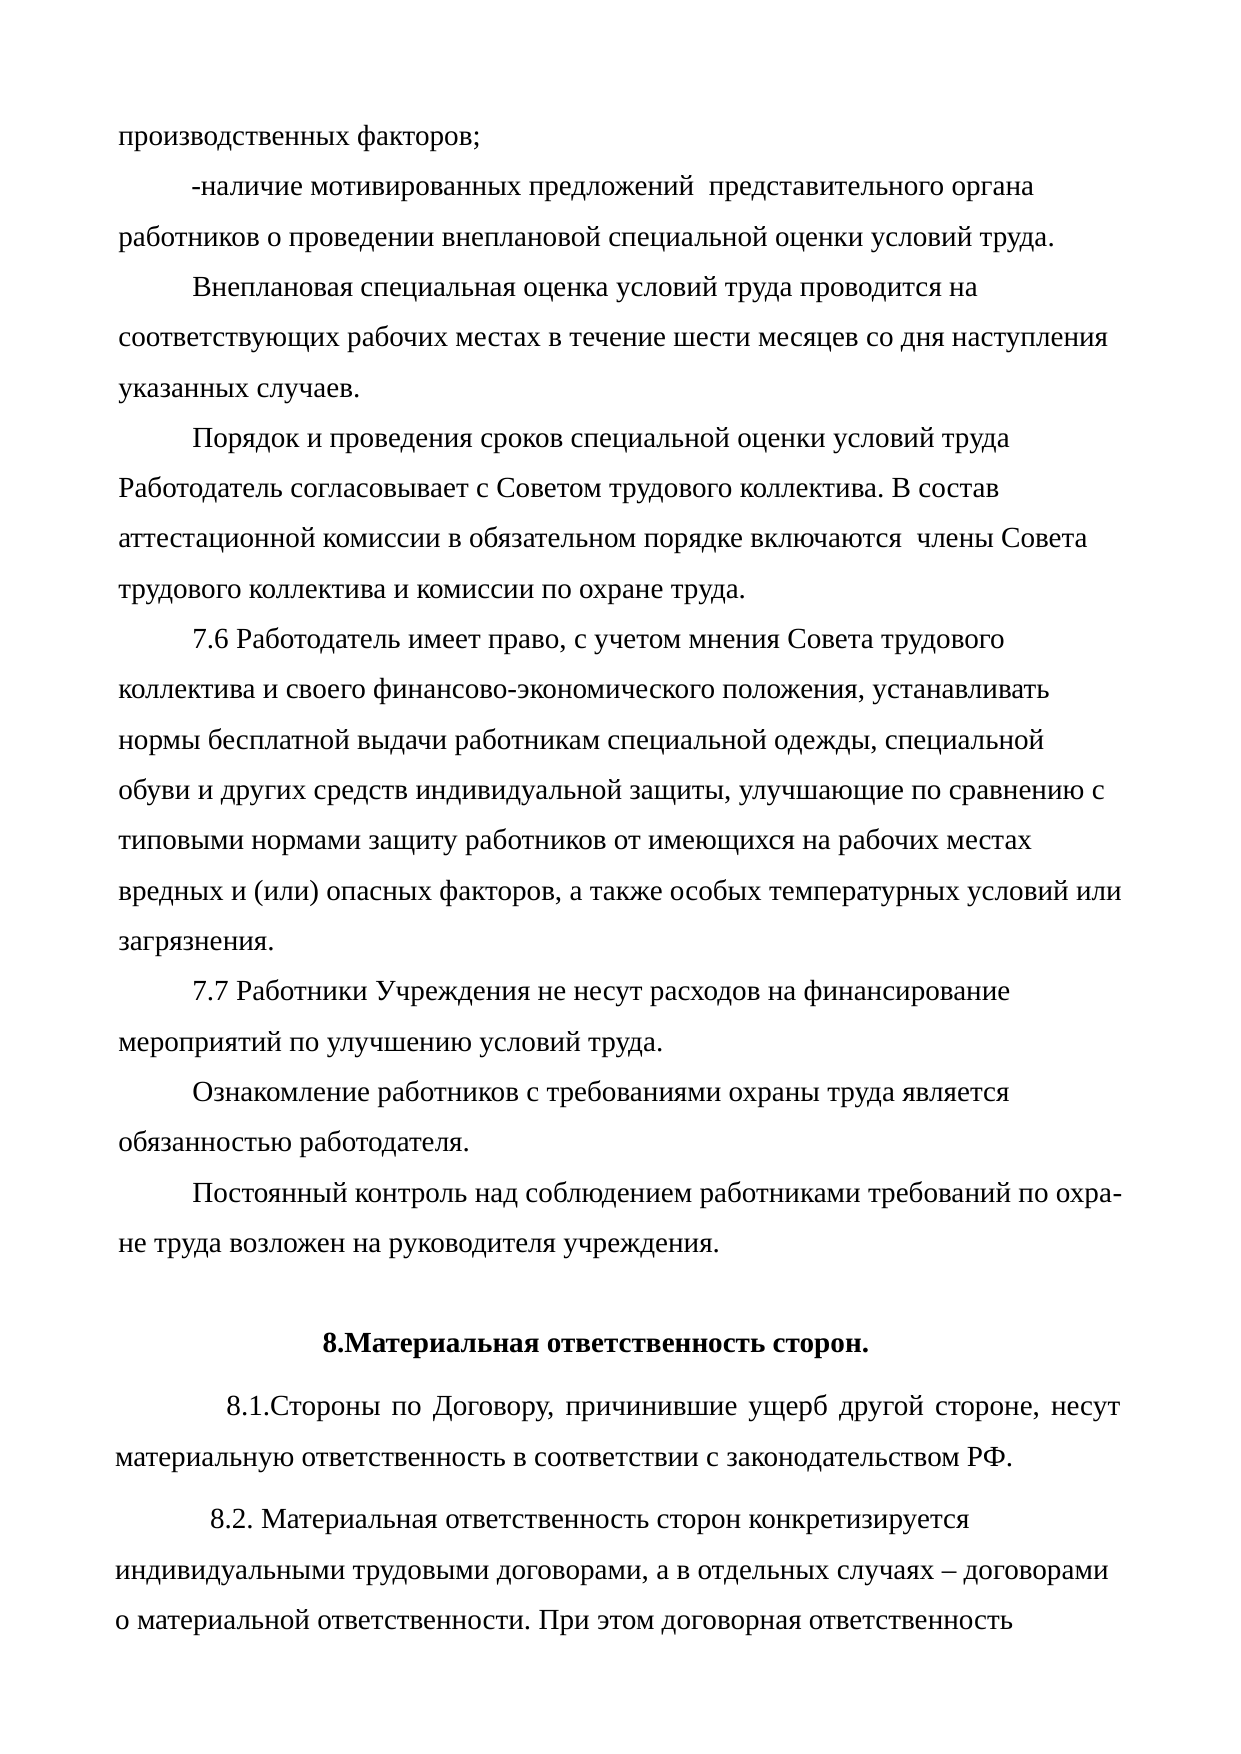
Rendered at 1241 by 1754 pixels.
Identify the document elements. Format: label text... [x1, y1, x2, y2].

text Внеплановая специальная оценка условий труда проводится на соответствующих рабочих местах в течение шести месяцев со дня наступления указанных случаев. [118, 269, 1122, 403]
text Постоянный контроль над соблюдением работниками требований по охра­не труда возложен на руководителя учреждения. [118, 1175, 1122, 1258]
text 7.6 Работодатель имеет право, с учетом мнения Совета трудового коллектива и своего финансово-экономического положения, устанавливать нормы бесплатной выдачи работникам специальной одежды, специальной обуви и других средств индивидуальной защиты, улучшающие по сравнению с типовыми нормами защиту работников от имеющихся на рабочих местах вредных и (или) опасных факторов, а также особых температурных условий или загрязнения. [118, 621, 1122, 957]
text производственных факторов; [118, 118, 1122, 152]
text 8.2. Материальная ответственность сторон конкретизируется индивидуальными трудовыми договорами, а в отдельных случаях – договорами о материальной ответственности. При этом договорная ответственность [115, 1502, 1122, 1636]
text 8.Материальная ответственность сторон. [118, 1326, 1122, 1359]
text -наличие мотивированных предложений представительного органа работников о проведении внеплановой специальной оценки условий труда. [118, 168, 1122, 252]
text 7.7 Работники Учреждения не несут расходов на финансирование мероприятий по улучшению условий труда. [118, 973, 1122, 1057]
text 8.1.Стороны по Договору, причинившие ущерб другой стороне, несут материальную ответственность в соответствии с законодательством РФ. [115, 1388, 1122, 1472]
text Ознакомление работников с требованиями охраны труда является обязанностью работодателя. [118, 1074, 1122, 1158]
text Порядок и проведения сроков специальной оценки условий труда Работодатель согласовывает с Советом трудового коллектива. В состав аттестационной комиссии в обязательном порядке включаются члены Совета трудового коллектива и комиссии по охране труда. [118, 420, 1122, 604]
